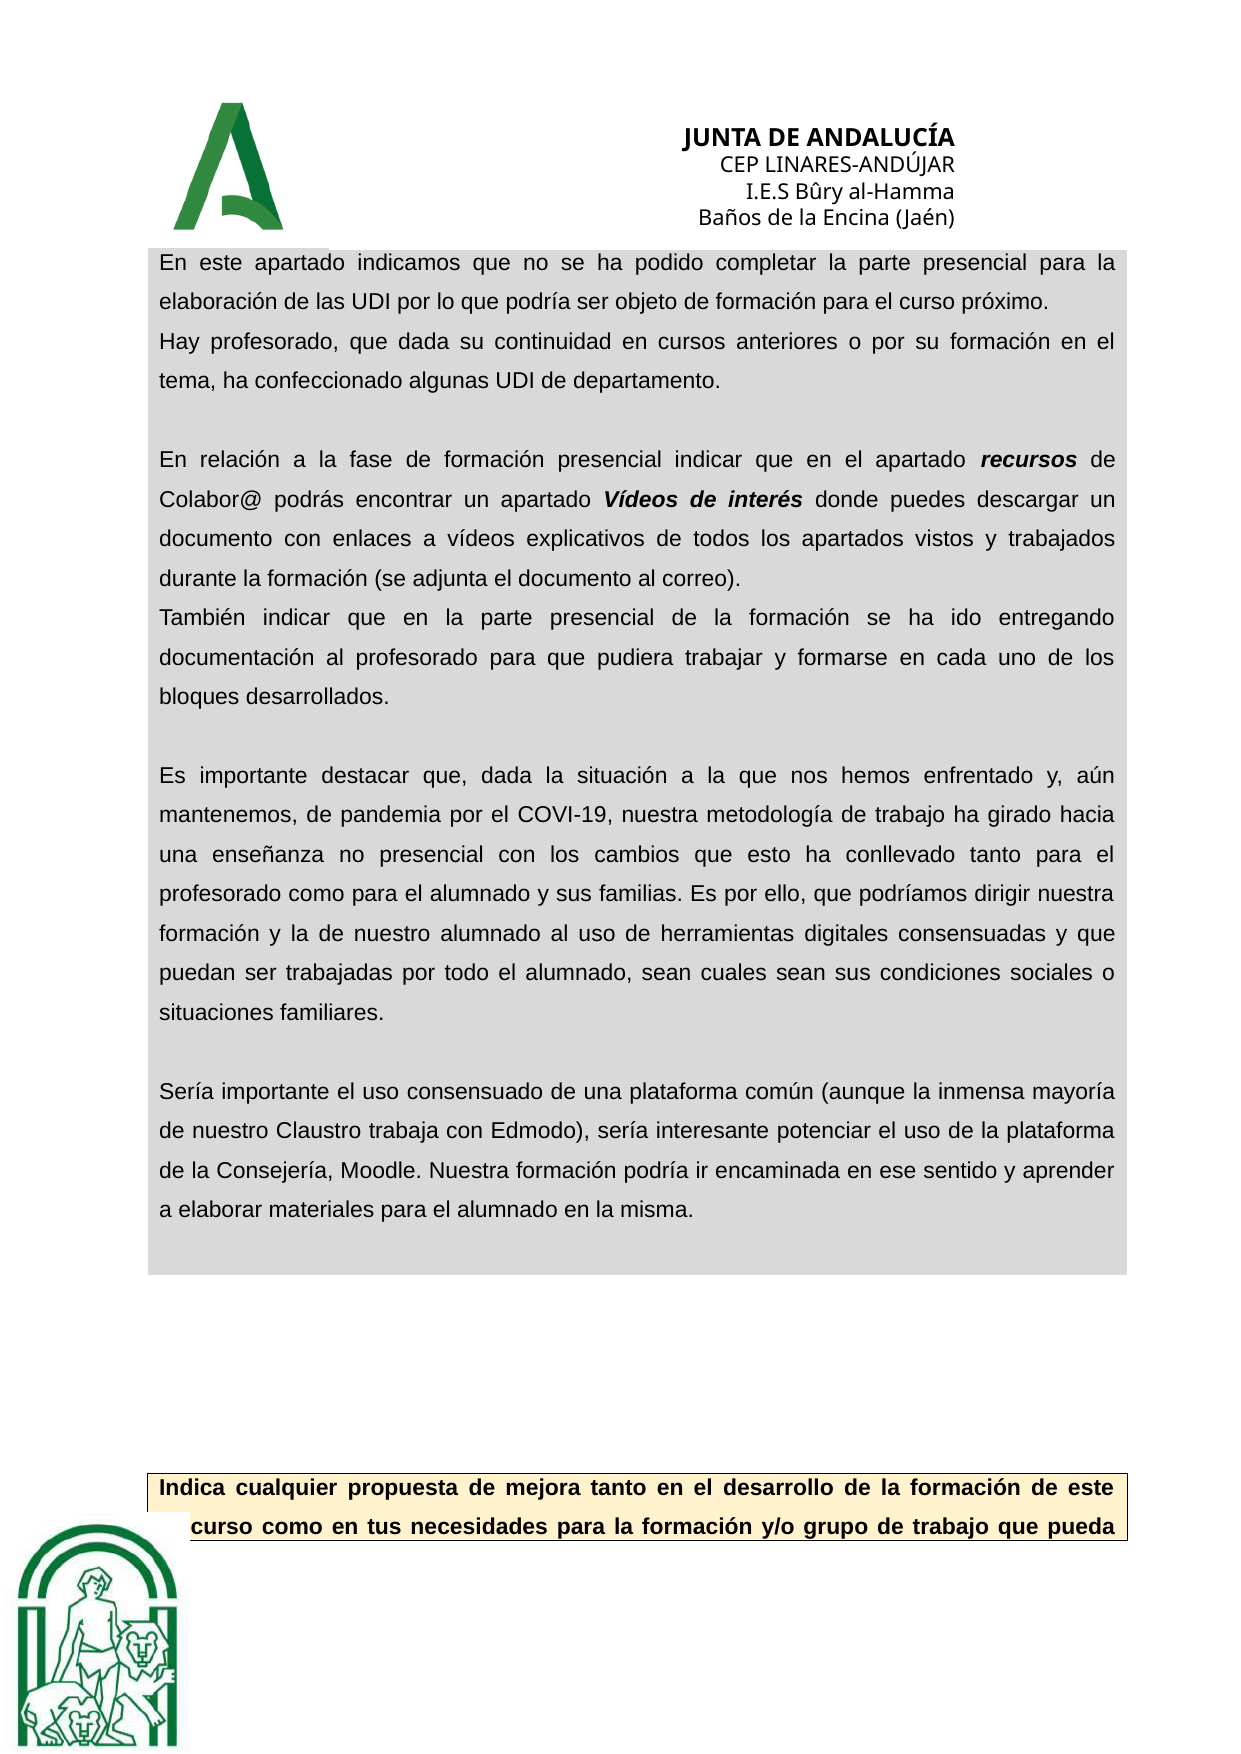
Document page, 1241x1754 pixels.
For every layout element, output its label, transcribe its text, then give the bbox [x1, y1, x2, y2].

table_header Indica cualquier propuesta de mejora tanto en el desarrollo de la formación de este curso como en tus necesidades para la formación y/o grupo de trabajo que pueda [148, 1474, 1127, 1539]
table_cell En este apartado indicamos que no se ha podido completar la parte presencial para la elaboración de las UDI por lo que podría ser objeto de formación para el curso próximo. Hay profesorado, que dada su continuidad en cursos anteriores o por su formación en el tema, ha confeccionado algunas UDI de departamento. En relación a la fase de formación presencial indicar que en el apartado recursos de Colabor@ podrás encontrar un apartado Vídeos de interés donde puedes descargar un documento con enlaces a vídeos explicativos de todos los apartados vistos y trabajados durante la formación (se adjunta el documento al correo). También indicar que en la parte presencial de la formación se ha ido entregando documentación al profesorado para que pudiera trabajar y formarse en cada uno de los bloques desarrollados. Es importante destacar que, dada la situación a la que nos hemos enfrentado y, aún mantenemos, de pandemia por el COVI-19, nuestra metodología de trabajo ha girado hacia una enseñanza no presencial con los cambios que esto ha conllevado tanto para el profesorado como para el alumnado y sus familias. Es por ello, que podríamos dirigir nuestra formación y la de nuestro alumnado al uso de herramientas digitales consensuadas y que puedan ser trabajadas por todo el alumnado, sean cuales sean sus condiciones sociales o situaciones familiares. Sería importante el uso consensuado de una plataforma común (aunque la inmensa mayoría de nuestro Claustro trabaja con Edmodo), sería interesante potenciar el uso de la plataforma de la Consejería, Moodle. Nuestra formación podría ir encaminada en ese sentido y aprender a elaborar materiales para el alumnado en la misma. [148, 248, 1127, 1275]
